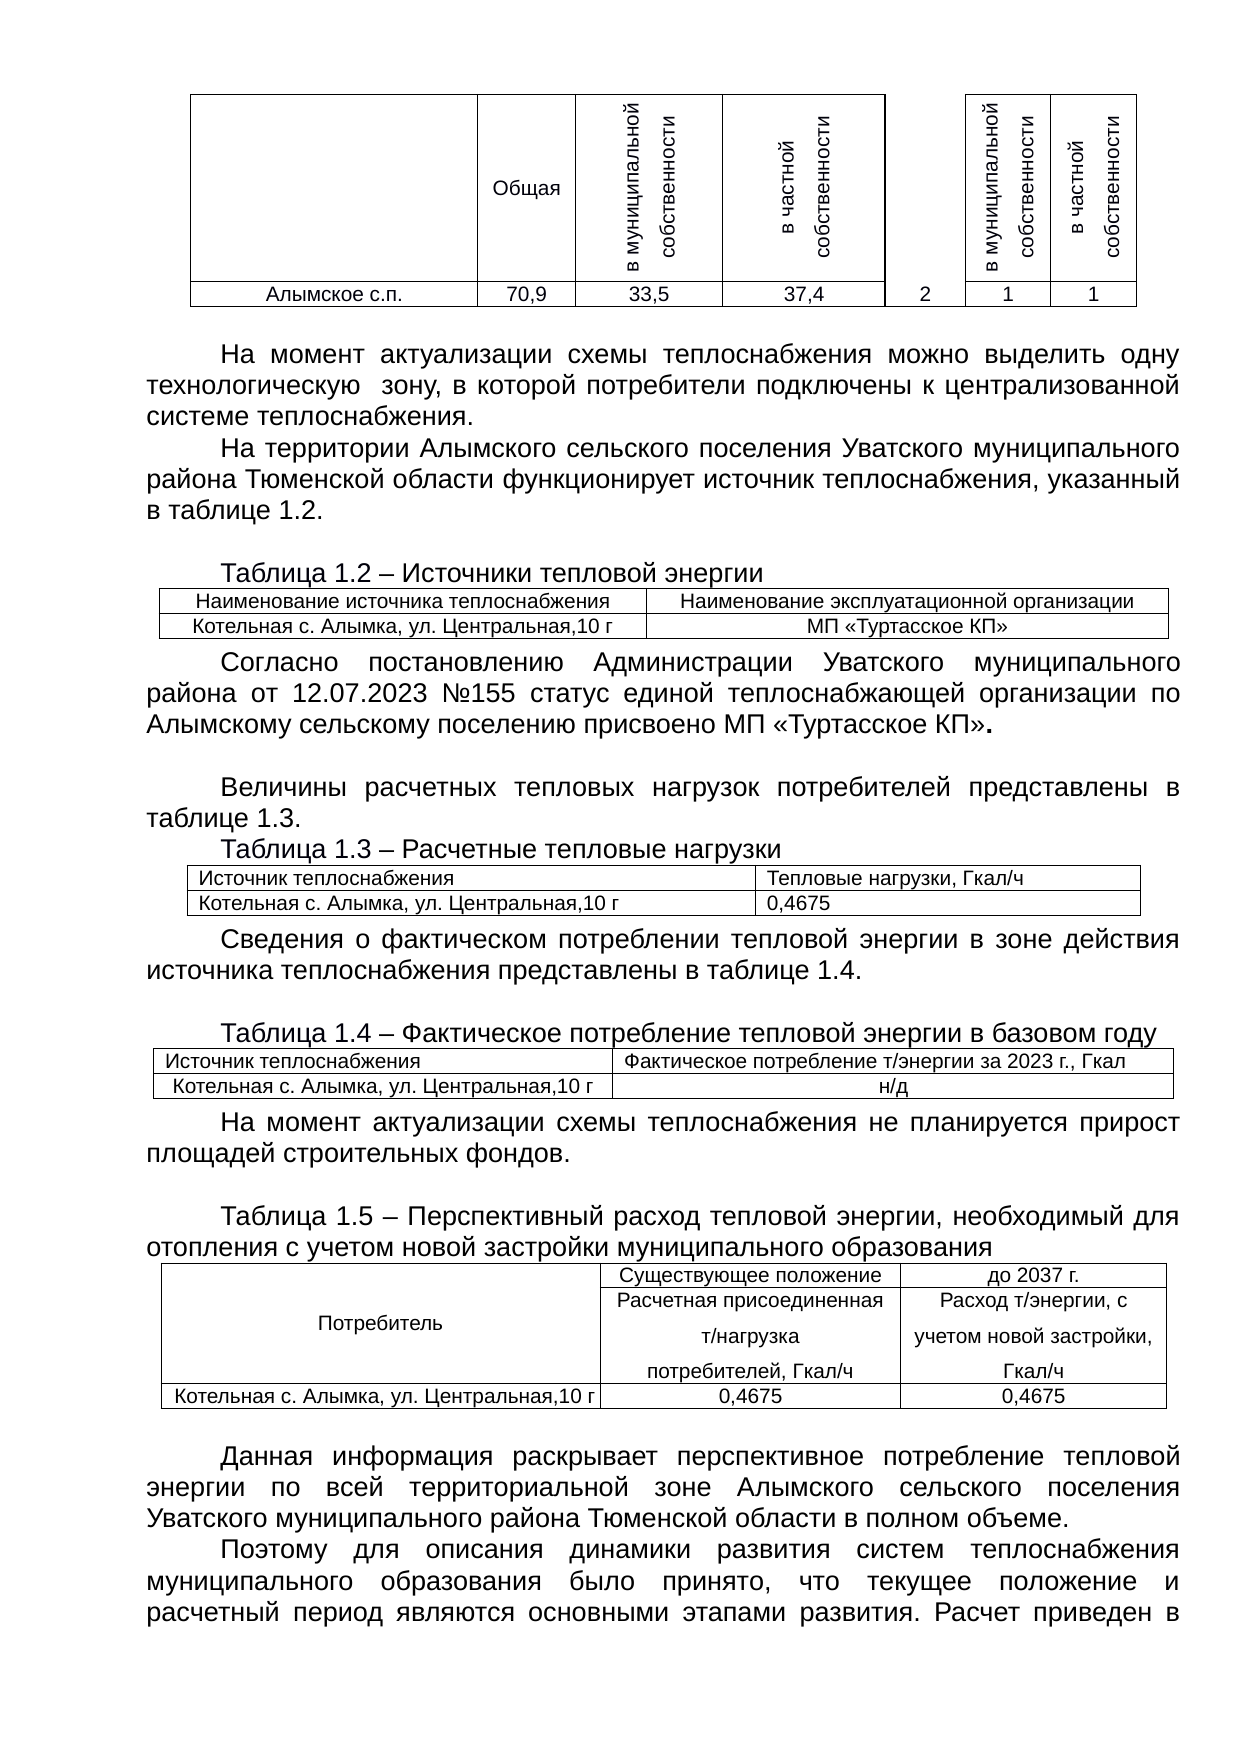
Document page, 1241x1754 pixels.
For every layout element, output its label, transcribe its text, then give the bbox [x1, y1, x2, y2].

text На момент актуализации схемы теплоснабжения можно выделить одну технологическую зону, в которой потребители подключены к централизованной системе теплоснабжения. [146, 338, 1181, 432]
table_cell Котельная с. Алымка, ул. Центральная,10 г [160, 614, 646, 638]
table_cell в муниципальной собственности [966, 95, 1050, 281]
text Таблица 1.4 – Фактическое потребление тепловой энергии в базовом году [146, 1017, 1181, 1048]
table_cell МП «Туртасское КП» [647, 614, 1168, 638]
text Таблица 1.5 – Перспективный расход тепловой энергии, необходимый для отопления с учетом новой застройки муниципального образования [146, 1200, 1181, 1262]
table_cell 0,4675 [756, 891, 1140, 915]
text На момент актуализации схемы теплоснабжения не планируется прирост площадей строительных фондов. [146, 1106, 1181, 1169]
table_cell Общая [478, 95, 575, 281]
table_cell [886, 94, 965, 281]
table_cell 0,4675 [901, 1384, 1166, 1408]
table_cell 1 [1051, 282, 1136, 306]
text Таблица 1.2 – Источники тепловой энергии [146, 557, 1181, 588]
table_cell в муниципальной собственности [576, 95, 722, 281]
table_cell 70,9 [478, 282, 575, 306]
table_header Существующее положение [601, 1264, 900, 1287]
text Таблица 1.3 – Расчетные тепловые нагрузки [146, 833, 1181, 865]
table_cell 2 [886, 281, 965, 306]
text На территории Алымского сельского поселения Уватского муниципального района Тюменской области функционирует источник теплоснабжения, указанный в таблице 1.2. [146, 432, 1181, 525]
text Данная информация раскрывает перспективное потребление тепловой энергии по всей территориальной зоне Алымского сельского поселения Уватского муниципального района Тюменской области в полном объеме. [146, 1439, 1181, 1533]
text Сведения о фактическом потреблении тепловой энергии в зоне действия источника теплоснабжения представлены в таблице 1.4. [146, 923, 1181, 986]
table_cell 0,4675 [601, 1384, 900, 1408]
table_cell Котельная с. Алымка, ул. Центральная,10 г [154, 1074, 612, 1098]
table_cell Котельная с. Алымка, ул. Центральная,10 г [188, 891, 755, 915]
table_cell в частной собственности [723, 95, 884, 281]
table_header Фактическое потребление т/энергии за 2023 г., Гкал [613, 1049, 1173, 1073]
table_cell в частной собственности [1051, 95, 1136, 281]
table_header до 2037 г. [901, 1264, 1166, 1287]
table_header Наименование эксплуатационной организации [647, 589, 1168, 613]
table_cell Расход т/энергии, с учетом новой застройки, Гкал/ч [901, 1288, 1166, 1383]
table_header [191, 95, 477, 281]
table_header Источник теплоснабжения [154, 1049, 612, 1073]
table_cell н/д [613, 1074, 1173, 1098]
table_cell 37,4 [723, 282, 884, 306]
table_cell 1 [966, 282, 1050, 306]
table_header Тепловые нагрузки, Гкал/ч [756, 866, 1140, 890]
text Поэтому для описания динамики развития систем теплоснабжения муниципального образования было принято, что текущее положение и расчетный период являются основными этапами развития. Расчет приведен в [146, 1533, 1181, 1627]
table_cell Котельная с. Алымка, ул. Центральная,10 г [162, 1384, 600, 1408]
table_header Источник теплоснабжения [188, 866, 755, 890]
table_cell 33,5 [576, 282, 722, 306]
text Величины расчетных тепловых нагрузок потребителей представлены в таблице 1.3. [146, 771, 1181, 833]
text Согласно постановлению Администрации Уватского муниципального района от 12.07.2023 №155 статус единой теплоснабжающей организации по Алымскому сельскому поселению присвоено МП «Туртасское КП». [146, 646, 1181, 740]
table_cell Расчетная присоединенная т/нагрузка потребителей, Гкал/ч [601, 1288, 900, 1383]
table_cell Алымское с.п. [191, 282, 477, 306]
table_header Наименование источника теплоснабжения [160, 589, 646, 613]
table_header Потребитель [162, 1264, 600, 1383]
